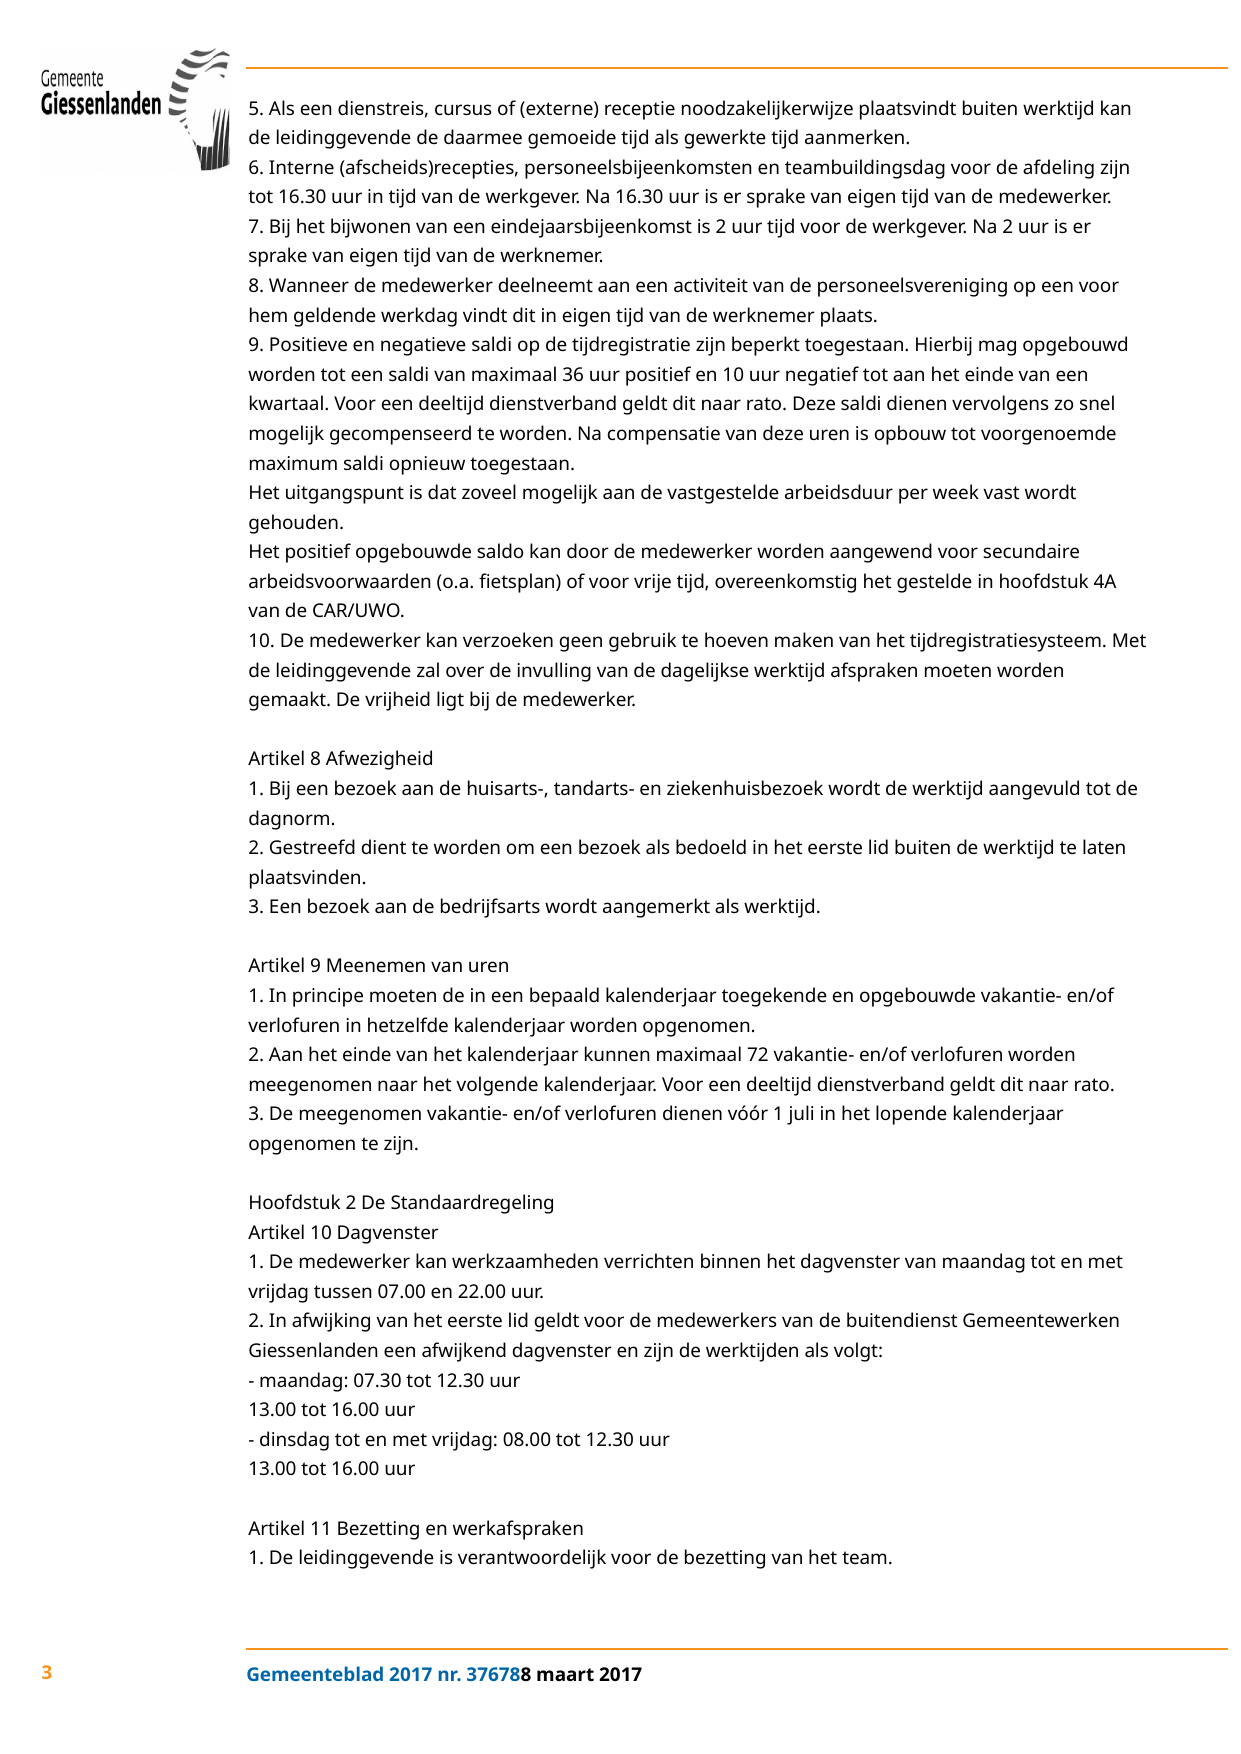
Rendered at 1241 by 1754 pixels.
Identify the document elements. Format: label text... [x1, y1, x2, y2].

text 2. In afwijking van het eerste lid geldt voor de medewerkers van de buitendienst Gemeentewerken Giessenlanden een afwijkend dagvenster en zijn de werktijden als volgt: [248, 1308, 1152, 1363]
text 2. Aan het einde van het kalenderjaar kunnen maximaal 72 vakantie- en/of verlofuren worden meegenomen naar het volgende kalenderjaar. Voor een deeltijd dienstverband geldt dit naar rato. [248, 1041, 1152, 1097]
text Het positief opgebouwde saldo kan door de medewerker worden aangewend voor secundaire arbeidsvoorwaarden (o.a. fietsplan) of voor vrije tijd, overeenkomstig het gestelde in hoofdstuk 4A van de CAR/UWO. [248, 538, 1152, 623]
text 3. Een bezoek aan de bedrijfsarts wordt aangemerkt als werktijd. [248, 893, 1152, 919]
text 1. De leidinggevende is verantwoordelijk voor de bezetting van het team. [248, 1544, 1152, 1570]
text 13.00 tot 16.00 uur [248, 1396, 1152, 1422]
text 8. Wanneer de medewerker deelneemt aan een activiteit van de personeelsvereniging op een voor hem geldende werkdag vindt dit in eigen tijd van de werknemer plaats. [248, 272, 1152, 328]
text 5. Als een dienstreis, cursus of (externe) receptie noodzakelijkerwijze plaatsvindt buiten werktijd kan de leidinggevende de daarmee gemoeide tijd als gewerkte tijd aanmerken. [248, 95, 1152, 150]
text Hoofdstuk 2 De Standaardregeling [248, 1189, 1152, 1215]
text - dinsdag tot en met vrijdag: 08.00 tot 12.30 uur [248, 1426, 1152, 1452]
text Artikel 10 Dagvenster [248, 1219, 1152, 1245]
text 2. Gestreefd dient te worden om een bezoek als bedoeld in het eerste lid buiten de werktijd te laten plaatsvinden. [248, 834, 1152, 890]
text 7. Bij het bijwonen van een eindejaarsbijeenkomst is 2 uur tijd voor de werkgever. Na 2 uur is er sprake van eigen tijd van de werknemer. [248, 213, 1152, 268]
text Het uitgangspunt is dat zoveel mogelijk aan de vastgestelde arbeidsduur per week vast wordt gehouden. [248, 479, 1152, 535]
text 1. In principe moeten de in een bepaald kalenderjaar toegekende en opgebouwde vakantie- en/of verlofuren in hetzelfde kalenderjaar worden opgenomen. [248, 982, 1152, 1038]
text - maandag: 07.30 tot 12.30 uur [248, 1367, 1152, 1393]
text Artikel 8 Afwezigheid [248, 746, 1152, 771]
text Artikel 9 Meenemen van uren [248, 953, 1152, 978]
text 6. Interne (afscheids)recepties, personeelsbijeenkomsten en teambuildingsdag voor de afdeling zijn tot 16.30 uur in tijd van de werkgever. Na 16.30 uur is er sprake van eigen tijd van de medewerker. [248, 154, 1152, 209]
text 9. Positieve en negatieve saldi op de tijdregistratie zijn beperkt toegestaan. Hierbij mag opgebouwd worden tot een saldi van maximaal 36 uur positief en 10 uur negatief tot aan het einde van een kwartaal. Voor een deeltijd dienstverband geldt dit naar rato. Deze saldi dienen vervolgens zo snel mogelijk gecompenseerd te worden. Na compensatie van deze uren is opbouw tot voorgenoemde maximum saldi opnieuw toegestaan. [248, 331, 1152, 476]
text Artikel 11 Bezetting en werkafspraken [248, 1515, 1152, 1541]
text 1. De medewerker kan werkzaamheden verrichten binnen het dagvenster van maandag tot en met vrijdag tussen 07.00 en 22.00 uur. [248, 1248, 1152, 1304]
text 10. De medewerker kan verzoeken geen gebruik te hoeven maken van het tijdregistratiesysteem. Met de leidinggevende zal over de invulling van de dagelijkse werktijd afspraken moeten worden gemaakt. De vrijheid ligt bij de medewerker. [248, 627, 1152, 712]
text 1. Bij een bezoek aan de huisarts-, tandarts- en ziekenhuisbezoek wordt de werktijd aangevuld tot de dagnorm. [248, 775, 1152, 831]
text 13.00 tot 16.00 uur [248, 1456, 1152, 1481]
picture [41, 47, 231, 172]
text 3. De meegenomen vakantie- en/of verlofuren dienen vóór 1 juli in het lopende kalenderjaar opgenomen te zijn. [248, 1101, 1152, 1156]
